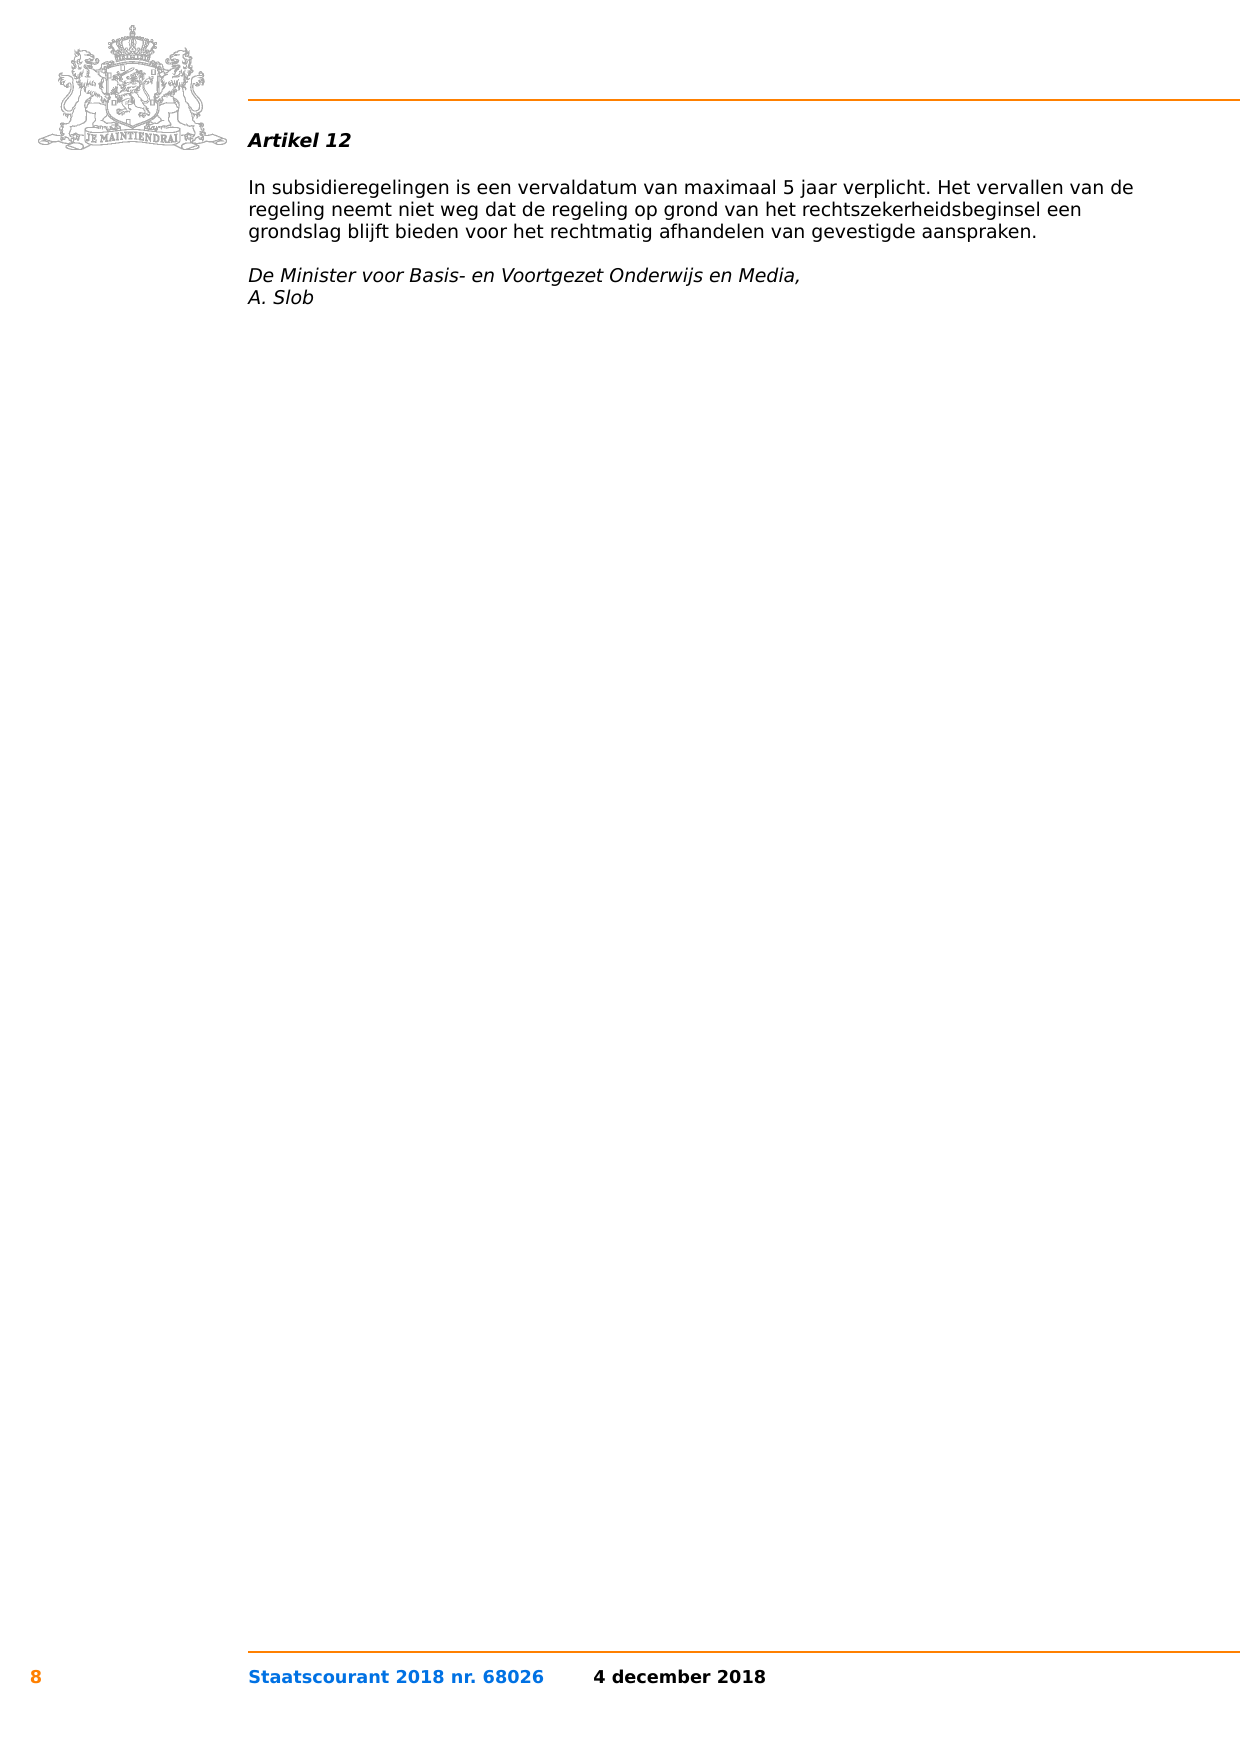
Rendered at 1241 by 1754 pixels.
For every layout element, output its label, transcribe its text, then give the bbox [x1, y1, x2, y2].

picture [38, 25, 227, 150]
subtitle Artikel 12 [248, 130, 1163, 152]
text In subsidieregelingen is een vervaldatum van maximaal 5 jaar verplicht. Het vervallen van de regeling neemt niet weg dat de regeling op grond van het rechtszekerheidsbeginsel een grondslag blijft bieden voor het rechtmatig afhandelen van gevestigde aanspraken. [248, 177, 1163, 243]
text De Minister voor Basis- en Voortgezet Onderwijs en Media, A. Slob [248, 265, 1163, 309]
